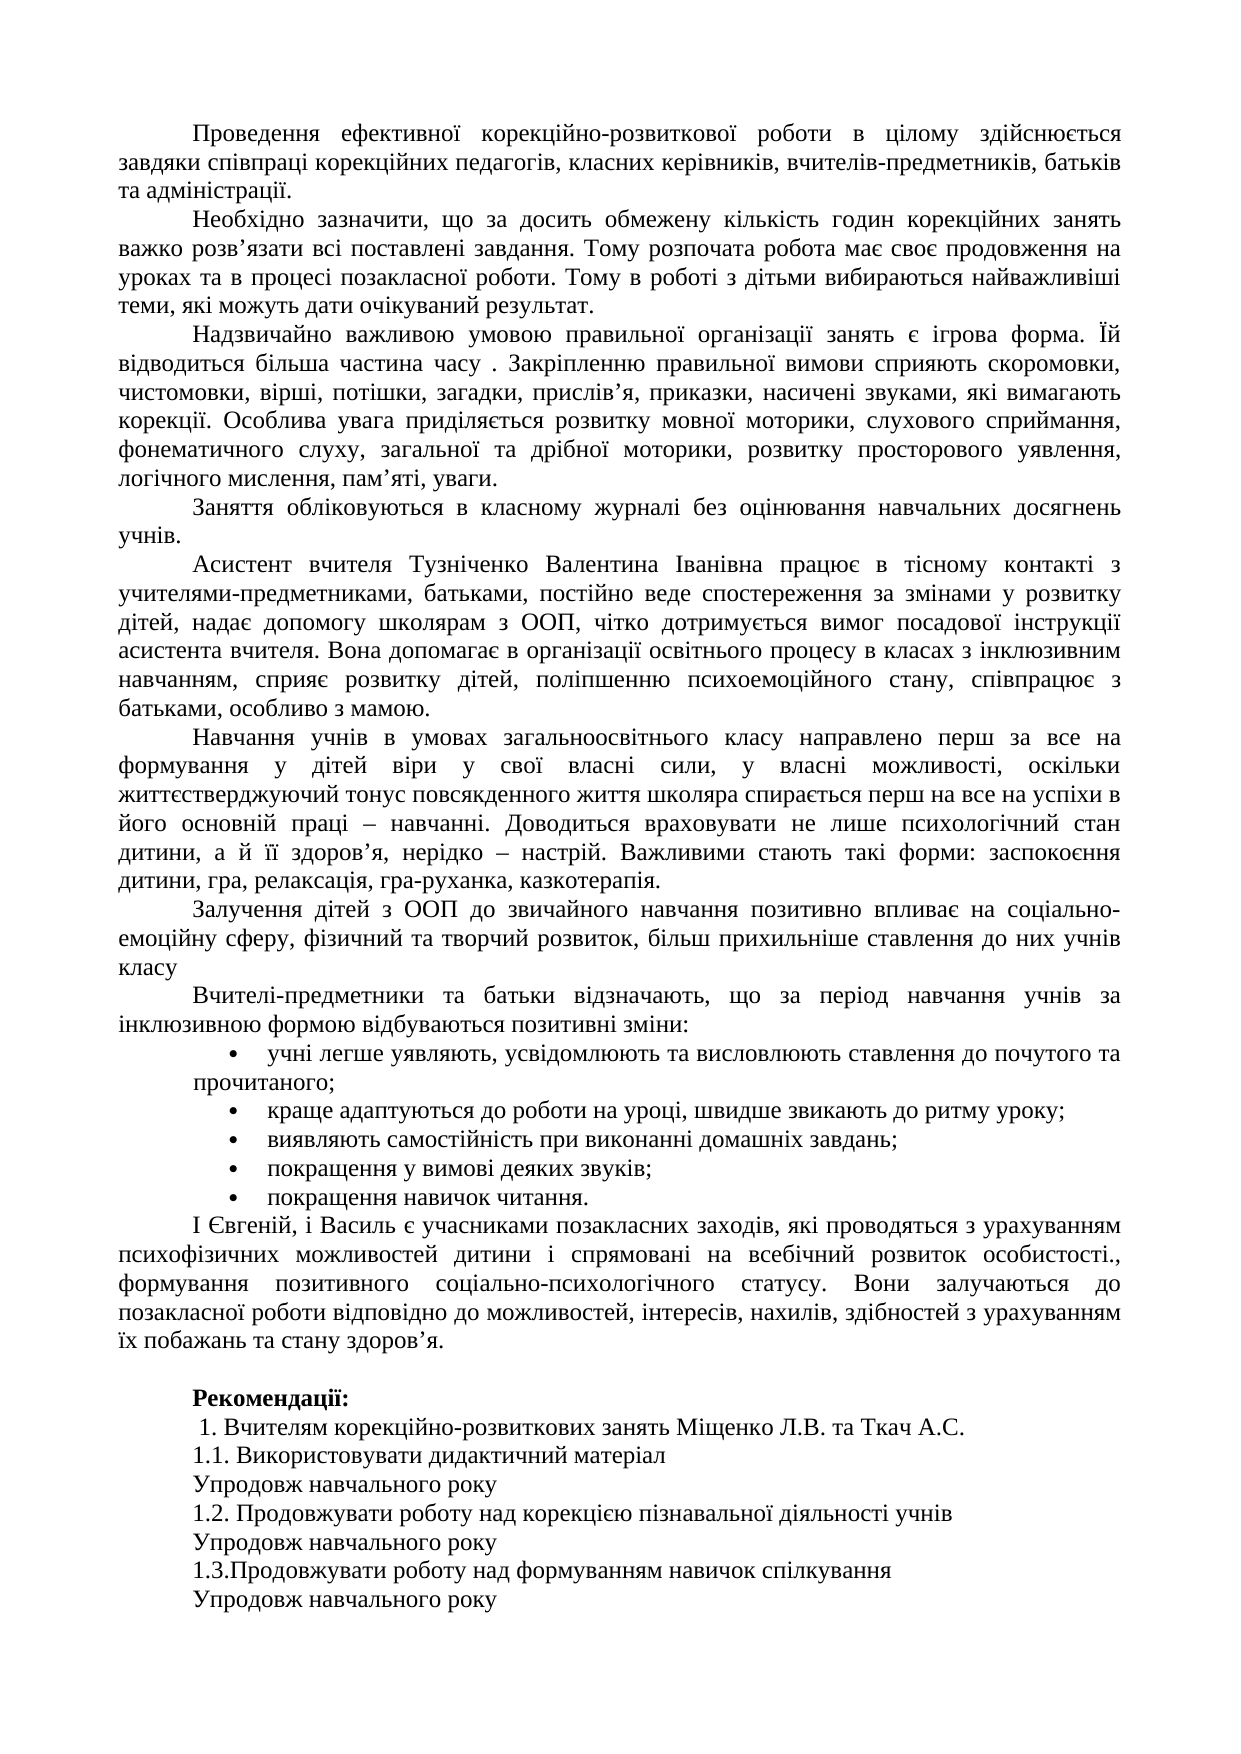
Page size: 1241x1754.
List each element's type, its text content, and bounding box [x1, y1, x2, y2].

text Заняття обліковуються в класному журналі без оцінювання навчальних досягнень учнів. [118, 492, 1122, 549]
text 1. Вчителям корекційно-розвиткових занять Міщенко Л.В. та Ткач А.С. [118, 1412, 1122, 1441]
text Упродовж навчального року [118, 1469, 1122, 1498]
text Вчителі-предметники та батьки відзначають, що за період навчання учнів за інклюзивною формою відбуваються позитивні зміни: [118, 981, 1122, 1038]
list покращення у вимові деяких звуків; [156, 1153, 1122, 1182]
list краще адаптуються до роботи на уроці, швидше звикають до ритму уроку; [156, 1096, 1122, 1124]
text Упродовж навчального року [118, 1527, 1122, 1556]
text Залучення дітей з ООП до звичайного навчання позитивно впливає на соціально-емоційну сферу, фізичний та творчий розвиток, більш прихильніше ставлення до них учнів класу [118, 894, 1122, 981]
text 1.3.Продовжувати роботу над формуванням навичок спілкування [118, 1556, 1122, 1584]
text Надзвичайно важливою умовою правильної організації занять є ігрова форма. Їй відводиться більша частина часу . Закріпленню правильної вимови сприяють скоромовки, чистомовки, вірші, потішки, загадки, прислів’я, приказки, насичені звуками, які вимагають корекції. Особлива увага приділяється розвитку мовної моторики, слухового сприймання, фонематичного слуху, загальної та дрібної моторики, розвитку просторового уявлення, логічного мислення, пам’яті, уваги. [118, 319, 1122, 492]
text І Євгеній, і Василь є учасниками позакласних заходів, які проводяться з урахуванням психофізичних можливостей дитини і спрямовані на всебічний розвиток особистості., формування позитивного соціально-психологічного статусу. Вони залучаються до позакласної роботи відповідно до можливостей, інтересів, нахилів, здібностей з урахуванням їх побажань та стану здоров’я. [118, 1211, 1122, 1354]
text Асистент вчителя Тузніченко Валентина Іванівна працює в тісному контакті з учителями-предметниками, батьками, постійно веде спостереження за змінами у розвитку дітей, надає допомогу школярам з ООП, чітко дотримується вимог посадової інструкції асистента вчителя. Вона допомагає в організації освітнього процесу в класах з інклюзивним навчанням, сприяє розвитку дітей, поліпшенню психоемоційного стану, співпрацює з батьками, особливо з мамою. [118, 549, 1122, 722]
text 1.2. Продовжувати роботу над корекцією пізнавальної діяльності учнів [118, 1498, 1122, 1527]
text Рекомендації: [118, 1383, 1122, 1412]
text Проведення ефективної корекційно-розвиткової роботи в цілому здійснюється завдяки співпраці корекційних педагогів, класних керівників, вчителів-предметників, батьків та адміністрації. [118, 118, 1122, 204]
text Необхідно зазначити, що за досить обмежену кількість годин корекційних занять важко розв’язати всі поставлені завдання. Тому розпочата робота має своє продовження на уроках та в процесі позакласної роботи. Тому в роботі з дітьми вибираються найважливіші теми, які можуть дати очікуваний результат. [118, 204, 1122, 319]
text Упродовж навчального року [118, 1584, 1122, 1613]
list учні легше уявляють, усвідомлюють та висловлюють ставлення до почутого та прочитаного; [156, 1038, 1122, 1096]
list виявляють самостійність при виконанні домашніх завдань; [156, 1124, 1122, 1153]
text 1.1. Використовувати дидактичний матеріал [118, 1441, 1122, 1469]
list покращення навичок читання. [156, 1182, 1122, 1211]
text Навчання учнів в умовах загальноосвітнього класу направлено перш за все на формування у дітей віри у свої власні сили, у власні можливості, оскільки життєстверджуючий тонус повсякденного життя школяра спирається перш на все на успіхи в його основній праці – навчанні. Доводиться враховувати не лише психологічний стан дитини, а й її здоров’я, нерідко – настрій. Важливими стають такі форми: заспокоєння дитини, гра, релаксація, гра-руханка, казкотерапія. [118, 722, 1122, 894]
